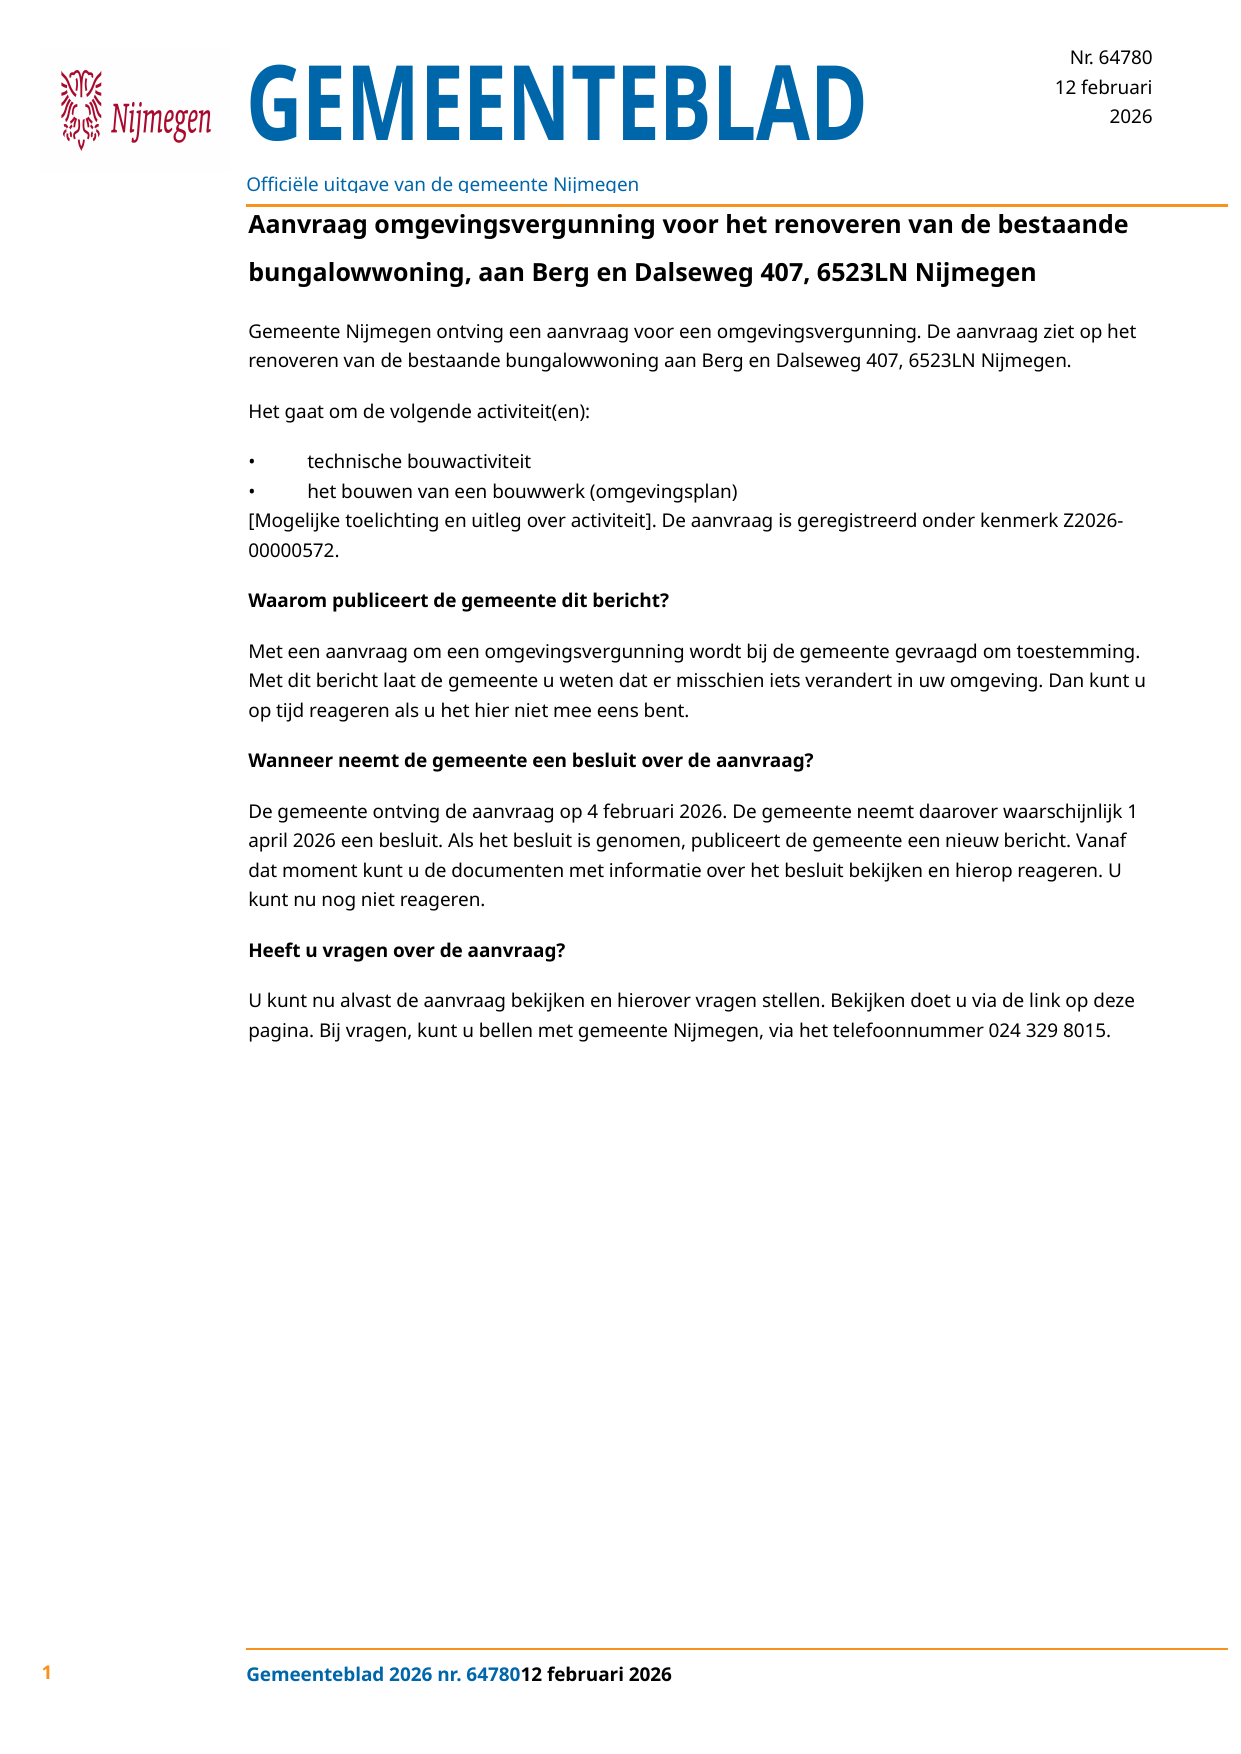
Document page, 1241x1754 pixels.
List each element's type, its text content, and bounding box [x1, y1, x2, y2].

text Het gaat om de volgende activiteit(en): [248, 398, 1152, 424]
list technische bouwactiviteit [248, 448, 1152, 474]
text Met een aanvraag om een omgevingsvergunning wordt bij de gemeente gevraagd om toestemming. Met dit bericht laat de gemeente u weten dat er misschien iets verandert in uw omgeving. Dan kunt u op tijd reageren als u het hier niet mee eens bent. [248, 638, 1152, 723]
text De gemeente ontving de aanvraag op 4 februari 2026. De gemeente neemt daarover waarschijnlijk 1 april 2026 een besluit. Als het besluit is genomen, publiceert de gemeente een nieuw bericht. Vanaf dat moment kunt u de documenten met informatie over het besluit bekijken en hierop reageren. U kunt nu nog niet reageren. [248, 798, 1152, 912]
text [Mogelijke toelichting en uitleg over activiteit]. De aanvraag is geregistreerd onder kenmerk Z2026-00000572. [248, 507, 1152, 563]
text Wanneer neemt de gemeente een besluit over de aanvraag? [248, 747, 1152, 773]
list het bouwen van een bouwwerk (omgevingsplan) [248, 478, 1152, 504]
text U kunt nu alvast de aanvraag bekijken en hierover vragen stellen. Bekijken doet u via de link op deze pagina. Bij vragen, kunt u bellen met gemeente Nijmegen, via het telefoonnummer 024 329 8015. [248, 987, 1152, 1043]
text Aanvraag omgevingsvergunning voor het renoveren van de bestaande bungalowwoning, aan Berg en Dalseweg 407, 6523LN Nijmegen [248, 207, 1152, 288]
text Gemeente Nijmegen ontving een aanvraag voor een omgevingsvergunning. De aanvraag ziet op het renoveren van de bestaande bungalowwoning aan Berg en Dalseweg 407, 6523LN Nijmegen. [248, 318, 1152, 373]
text Heeft u vragen over de aanvraag? [248, 937, 1152, 963]
text Waarom publiceert de gemeente dit bericht? [248, 587, 1152, 613]
picture [41, 47, 231, 172]
